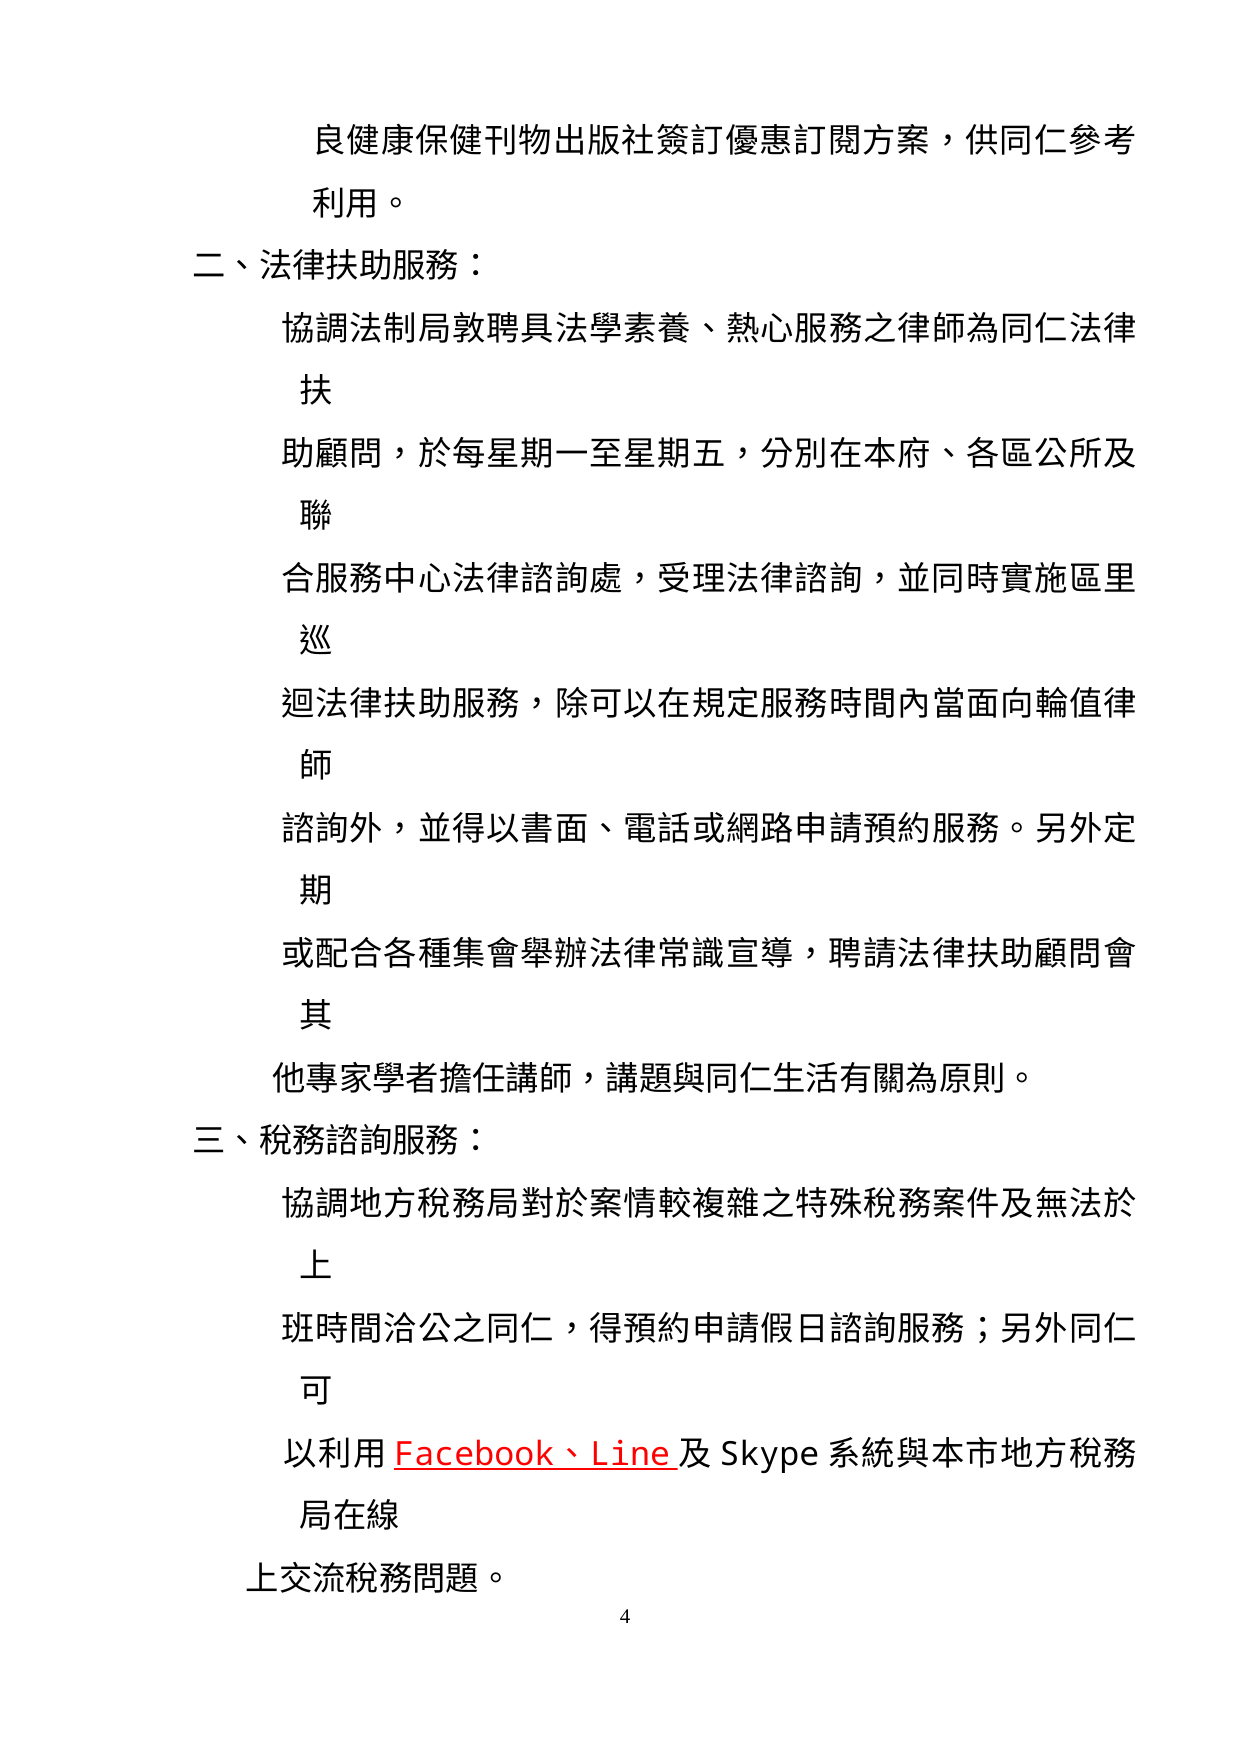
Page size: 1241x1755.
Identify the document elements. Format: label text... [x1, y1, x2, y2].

text 協調法制局敦聘具法學素養、熱心服務之律師為同仁法律扶 [112, 284, 1137, 409]
text 以利用Facebook、Line及Skype系統與本市地方稅務局在線 [112, 1409, 1137, 1534]
text 上交流稅務問題。 [112, 1534, 1137, 1596]
text 合服務中心法律諮詢處，受理法律諮詢，並同時實施區里巡 [112, 534, 1137, 659]
text 迴法律扶助服務，除可以在規定服務時間內當面向輪值律師 [112, 659, 1137, 784]
text 或配合各種集會舉辦法律常識宣導，聘請法律扶助顧問會其 [112, 909, 1137, 1034]
text 二、法律扶助服務： [112, 221, 1137, 284]
text 協調地方稅務局對於案情較複雜之特殊稅務案件及無法於上 [112, 1159, 1137, 1284]
text 班時間洽公之同仁，得預約申請假日諮詢服務；另外同仁可 [112, 1284, 1137, 1409]
text 三、稅務諮詢服務： [112, 1096, 1137, 1159]
text 他專家學者擔任講師，講題與同仁生活有關為原則。 [112, 1034, 1137, 1096]
text 諮詢外，並得以書面、電話或網路申請預約服務。另外定期 [112, 784, 1137, 909]
text 良健康保健刊物出版社簽訂優惠訂閱方案，供同仁參考利用。 [112, 96, 1137, 221]
text 助顧問，於每星期一至星期五，分別在本府、各區公所及聯 [112, 409, 1137, 534]
